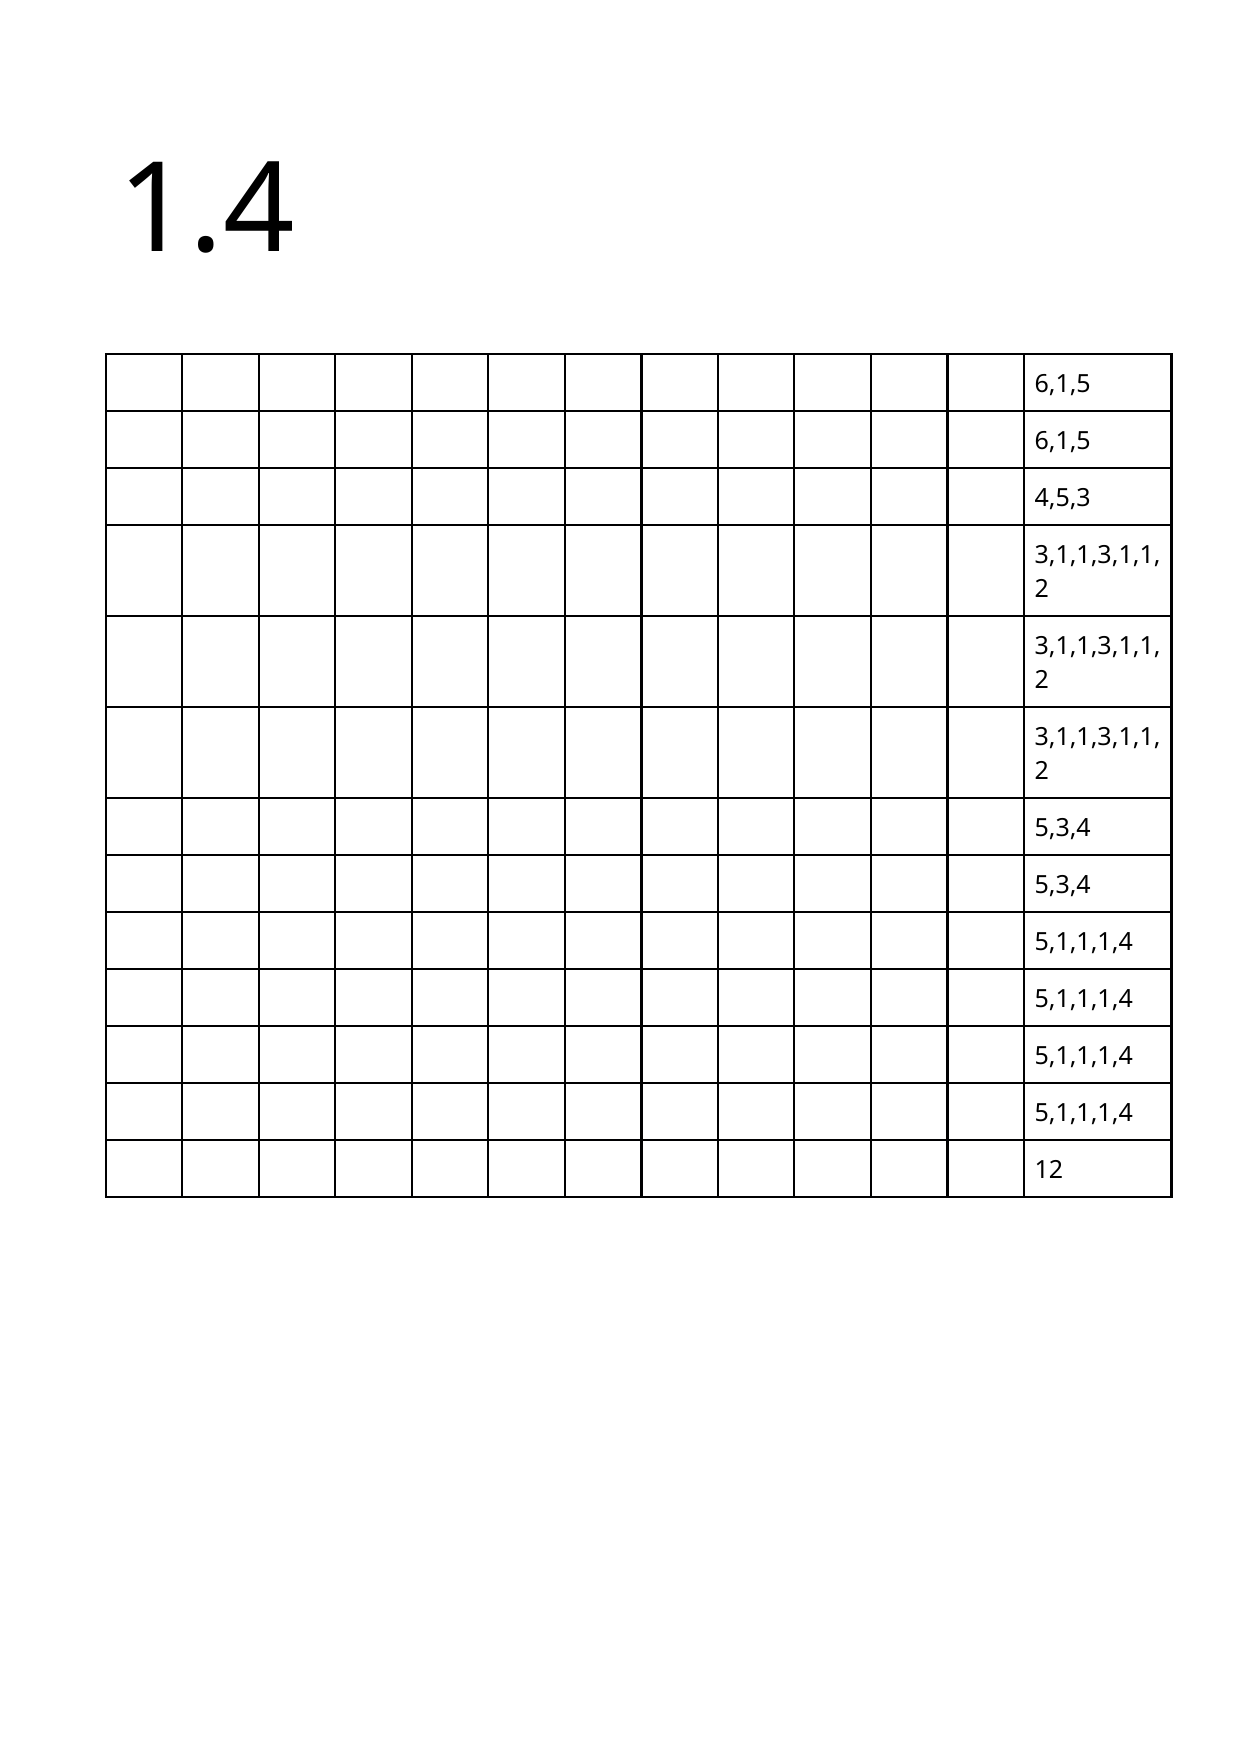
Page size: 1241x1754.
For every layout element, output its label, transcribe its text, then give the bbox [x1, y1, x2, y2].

table_cell [566, 1141, 640, 1196]
table_header [949, 355, 1023, 410]
table_header [719, 355, 793, 410]
table_cell [413, 1027, 487, 1082]
table_cell [949, 617, 1023, 706]
table_cell [566, 1027, 640, 1082]
table_cell [949, 913, 1023, 968]
table_header 6,1,5 [1025, 355, 1170, 410]
table_cell [489, 469, 564, 524]
table_cell [183, 970, 258, 1025]
table_cell [719, 708, 793, 797]
table_header [260, 355, 334, 410]
table_cell [566, 412, 640, 467]
table_header [643, 355, 717, 410]
table_header [183, 355, 258, 410]
table_cell [489, 1141, 564, 1196]
table_cell [107, 1141, 181, 1196]
table_cell [643, 469, 717, 524]
table_cell [489, 799, 564, 854]
table_cell [183, 617, 258, 706]
table_cell [336, 970, 411, 1025]
table_cell [566, 913, 640, 968]
table_cell [107, 1084, 181, 1139]
table_cell [107, 617, 181, 706]
table_cell [260, 469, 334, 524]
table_cell 5,1,1,1,4 [1025, 970, 1170, 1025]
table_cell [336, 1141, 411, 1196]
table_cell [949, 1084, 1023, 1139]
table_cell [107, 970, 181, 1025]
table_cell [949, 1027, 1023, 1082]
table_cell 5,1,1,1,4 [1025, 1084, 1170, 1139]
table_cell [872, 856, 946, 911]
table_cell [413, 1084, 487, 1139]
table_cell [795, 970, 870, 1025]
table_cell [336, 412, 411, 467]
table_cell [643, 856, 717, 911]
table_cell [643, 617, 717, 706]
table_cell [566, 856, 640, 911]
table_cell [872, 1084, 946, 1139]
table_cell [795, 708, 870, 797]
table_cell [489, 970, 564, 1025]
text 1.4 [118, 118, 1122, 288]
table_cell [872, 708, 946, 797]
table_cell [872, 526, 946, 615]
table_cell [413, 913, 487, 968]
table_cell [795, 1084, 870, 1139]
table_cell [183, 469, 258, 524]
table_cell [643, 1141, 717, 1196]
table_cell [107, 469, 181, 524]
table_cell [183, 412, 258, 467]
table_header [795, 355, 870, 410]
table_cell [413, 617, 487, 706]
table_cell [336, 913, 411, 968]
table_cell [413, 799, 487, 854]
table_cell [183, 913, 258, 968]
table_header [413, 355, 487, 410]
table_cell [795, 469, 870, 524]
table_cell [489, 617, 564, 706]
table_cell [795, 799, 870, 854]
table_cell [413, 970, 487, 1025]
table_cell [413, 412, 487, 467]
table_cell [643, 526, 717, 615]
table_cell [489, 1027, 564, 1082]
table_cell 3,1,1,3,1,1,2 [1025, 708, 1170, 797]
table_cell [795, 526, 870, 615]
table_cell [489, 1084, 564, 1139]
table_cell [795, 617, 870, 706]
table_cell [872, 469, 946, 524]
table_cell 5,3,4 [1025, 856, 1170, 911]
table_cell [795, 913, 870, 968]
table_cell [872, 412, 946, 467]
table_cell [719, 617, 793, 706]
table_cell [260, 1084, 334, 1139]
table_cell [336, 526, 411, 615]
table_cell [107, 412, 181, 467]
table_header [336, 355, 411, 410]
table_cell [719, 526, 793, 615]
table_cell [260, 1027, 334, 1082]
table_cell [643, 1027, 717, 1082]
table_cell 5,3,4 [1025, 799, 1170, 854]
table_header [872, 355, 946, 410]
table_cell [719, 1027, 793, 1082]
table_cell [719, 799, 793, 854]
table_cell [949, 469, 1023, 524]
table_cell [566, 970, 640, 1025]
table_cell [949, 799, 1023, 854]
table_cell [260, 913, 334, 968]
table_cell [795, 1027, 870, 1082]
table_cell [566, 799, 640, 854]
table_cell [566, 708, 640, 797]
table_cell [183, 856, 258, 911]
table_cell [183, 1027, 258, 1082]
table_cell 5,1,1,1,4 [1025, 913, 1170, 968]
table_cell [107, 856, 181, 911]
table_cell 12 [1025, 1141, 1170, 1196]
table_cell [949, 526, 1023, 615]
table_cell [795, 412, 870, 467]
table_cell [413, 526, 487, 615]
table_cell [413, 1141, 487, 1196]
table_cell [183, 799, 258, 854]
table_cell [566, 526, 640, 615]
table_cell [566, 469, 640, 524]
table_header [489, 355, 564, 410]
table_cell [872, 617, 946, 706]
table_cell [643, 799, 717, 854]
table_cell [489, 708, 564, 797]
table_cell [489, 856, 564, 911]
table_cell [643, 412, 717, 467]
table_cell [949, 970, 1023, 1025]
table_cell [719, 856, 793, 911]
table_cell [336, 617, 411, 706]
table_cell [336, 708, 411, 797]
table_cell [719, 1141, 793, 1196]
table_cell [107, 708, 181, 797]
table_cell [413, 469, 487, 524]
table_cell [260, 708, 334, 797]
table_cell 6,1,5 [1025, 412, 1170, 467]
table_cell [489, 913, 564, 968]
table_cell [489, 526, 564, 615]
table_cell [183, 708, 258, 797]
table_cell [260, 412, 334, 467]
table_cell [949, 856, 1023, 911]
table_cell [795, 1141, 870, 1196]
table_cell [413, 856, 487, 911]
table_cell [183, 1084, 258, 1139]
table_cell [872, 913, 946, 968]
table_cell [719, 970, 793, 1025]
table_cell [336, 1084, 411, 1139]
table_cell [183, 526, 258, 615]
table_cell [566, 1084, 640, 1139]
table_cell [260, 1141, 334, 1196]
table_cell [872, 970, 946, 1025]
table_cell 5,1,1,1,4 [1025, 1027, 1170, 1082]
table_cell [719, 469, 793, 524]
table_cell [260, 526, 334, 615]
table_cell [107, 526, 181, 615]
table_cell [949, 708, 1023, 797]
table_cell [260, 799, 334, 854]
table_cell 3,1,1,3,1,1,2 [1025, 526, 1170, 615]
table_cell [489, 412, 564, 467]
table_cell [872, 1141, 946, 1196]
table_cell [872, 1027, 946, 1082]
table_cell 4,5,3 [1025, 469, 1170, 524]
table_header [107, 355, 181, 410]
table_cell [107, 799, 181, 854]
table_cell [949, 1141, 1023, 1196]
table_cell [643, 708, 717, 797]
table_cell [643, 913, 717, 968]
table_cell [260, 970, 334, 1025]
table_cell [183, 1141, 258, 1196]
table_cell [413, 708, 487, 797]
table_cell [260, 617, 334, 706]
table_cell [643, 1084, 717, 1139]
table_cell 3,1,1,3,1,1,2 [1025, 617, 1170, 706]
table_cell [336, 799, 411, 854]
table_cell [719, 913, 793, 968]
table_header [566, 355, 640, 410]
table_cell [872, 799, 946, 854]
table_cell [336, 469, 411, 524]
table_cell [795, 856, 870, 911]
table_cell [643, 970, 717, 1025]
table_cell [719, 1084, 793, 1139]
table_cell [107, 913, 181, 968]
table_cell [336, 856, 411, 911]
table_cell [107, 1027, 181, 1082]
table_cell [566, 617, 640, 706]
table_cell [719, 412, 793, 467]
table_cell [949, 412, 1023, 467]
table_cell [336, 1027, 411, 1082]
table_cell [260, 856, 334, 911]
